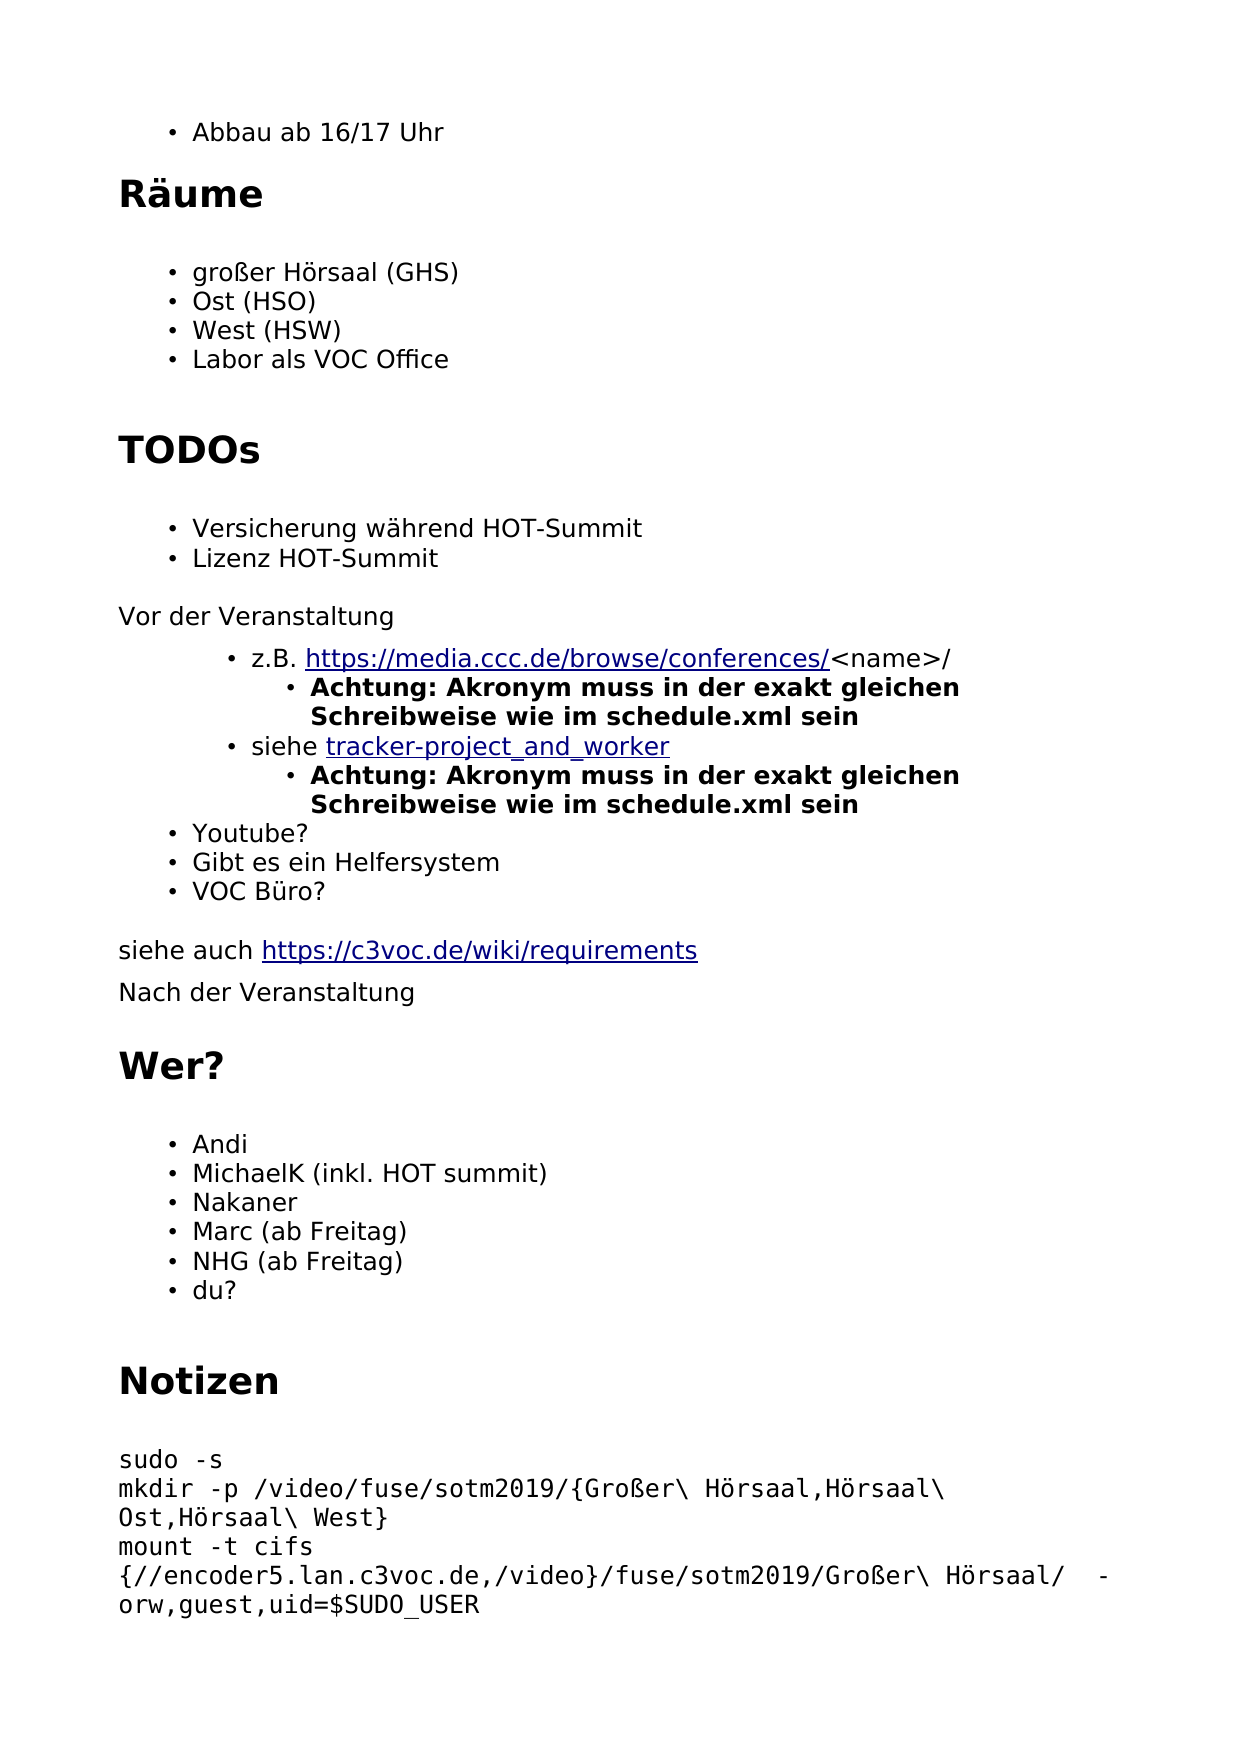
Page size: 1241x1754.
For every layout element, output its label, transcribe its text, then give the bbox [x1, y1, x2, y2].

list West (HSW) [177, 316, 1122, 345]
subtitle Notizen [118, 1359, 1122, 1403]
text siehe auch https://c3voc.de/wiki/requirements [118, 936, 1122, 965]
list Abbau ab 16/17 Uhr [177, 118, 1122, 147]
subtitle Räume [118, 172, 1122, 216]
list z.B. https://media.ccc.de/browse/conferences/<name>/ [236, 644, 1122, 673]
list Nakaner [177, 1188, 1122, 1218]
list NHG (ab Freitag) [177, 1247, 1122, 1276]
text Nach der Veranstaltung [118, 978, 1122, 1007]
list Achtung: Akronym muss in der exakt gleichen Schreibweise wie im schedule.xml sein [295, 673, 1122, 732]
subtitle TODOs [118, 429, 1122, 473]
list Achtung: Akronym muss in der exakt gleichen Schreibweise wie im schedule.xml sein [295, 761, 1122, 819]
list Gibt es ein Helfersystem [177, 848, 1122, 877]
subtitle Wer? [118, 1044, 1122, 1088]
text Vor der Veranstaltung [118, 602, 1122, 632]
list großer Hörsaal (GHS) [177, 258, 1122, 287]
list Labor als VOC Office [177, 345, 1122, 374]
list du? [177, 1276, 1122, 1305]
text sudo -s mkdir -p /video/fuse/sotm2019/{Großer\ Hörsaal,Hörsaal\ Ost,Hörsaal\ West} mount -t cifs {//encoder5.lan.c3voc.de,/video}/fuse/sotm2019/Großer\ Hörsaal/ -orw,guest,uid=$SUDO_USER [118, 1416, 1122, 1620]
list Lizenz HOT-Summit [177, 544, 1122, 573]
list VOC Büro? [177, 877, 1122, 907]
list Versicherung während HOT-Summit [177, 515, 1122, 544]
list MichaelK (inkl. HOT summit) [177, 1159, 1122, 1188]
list siehe tracker-project_and_worker [236, 732, 1122, 761]
list Ost (HSO) [177, 287, 1122, 316]
list Marc (ab Freitag) [177, 1218, 1122, 1247]
list Youtube? [177, 819, 1122, 848]
list Andi [177, 1130, 1122, 1159]
